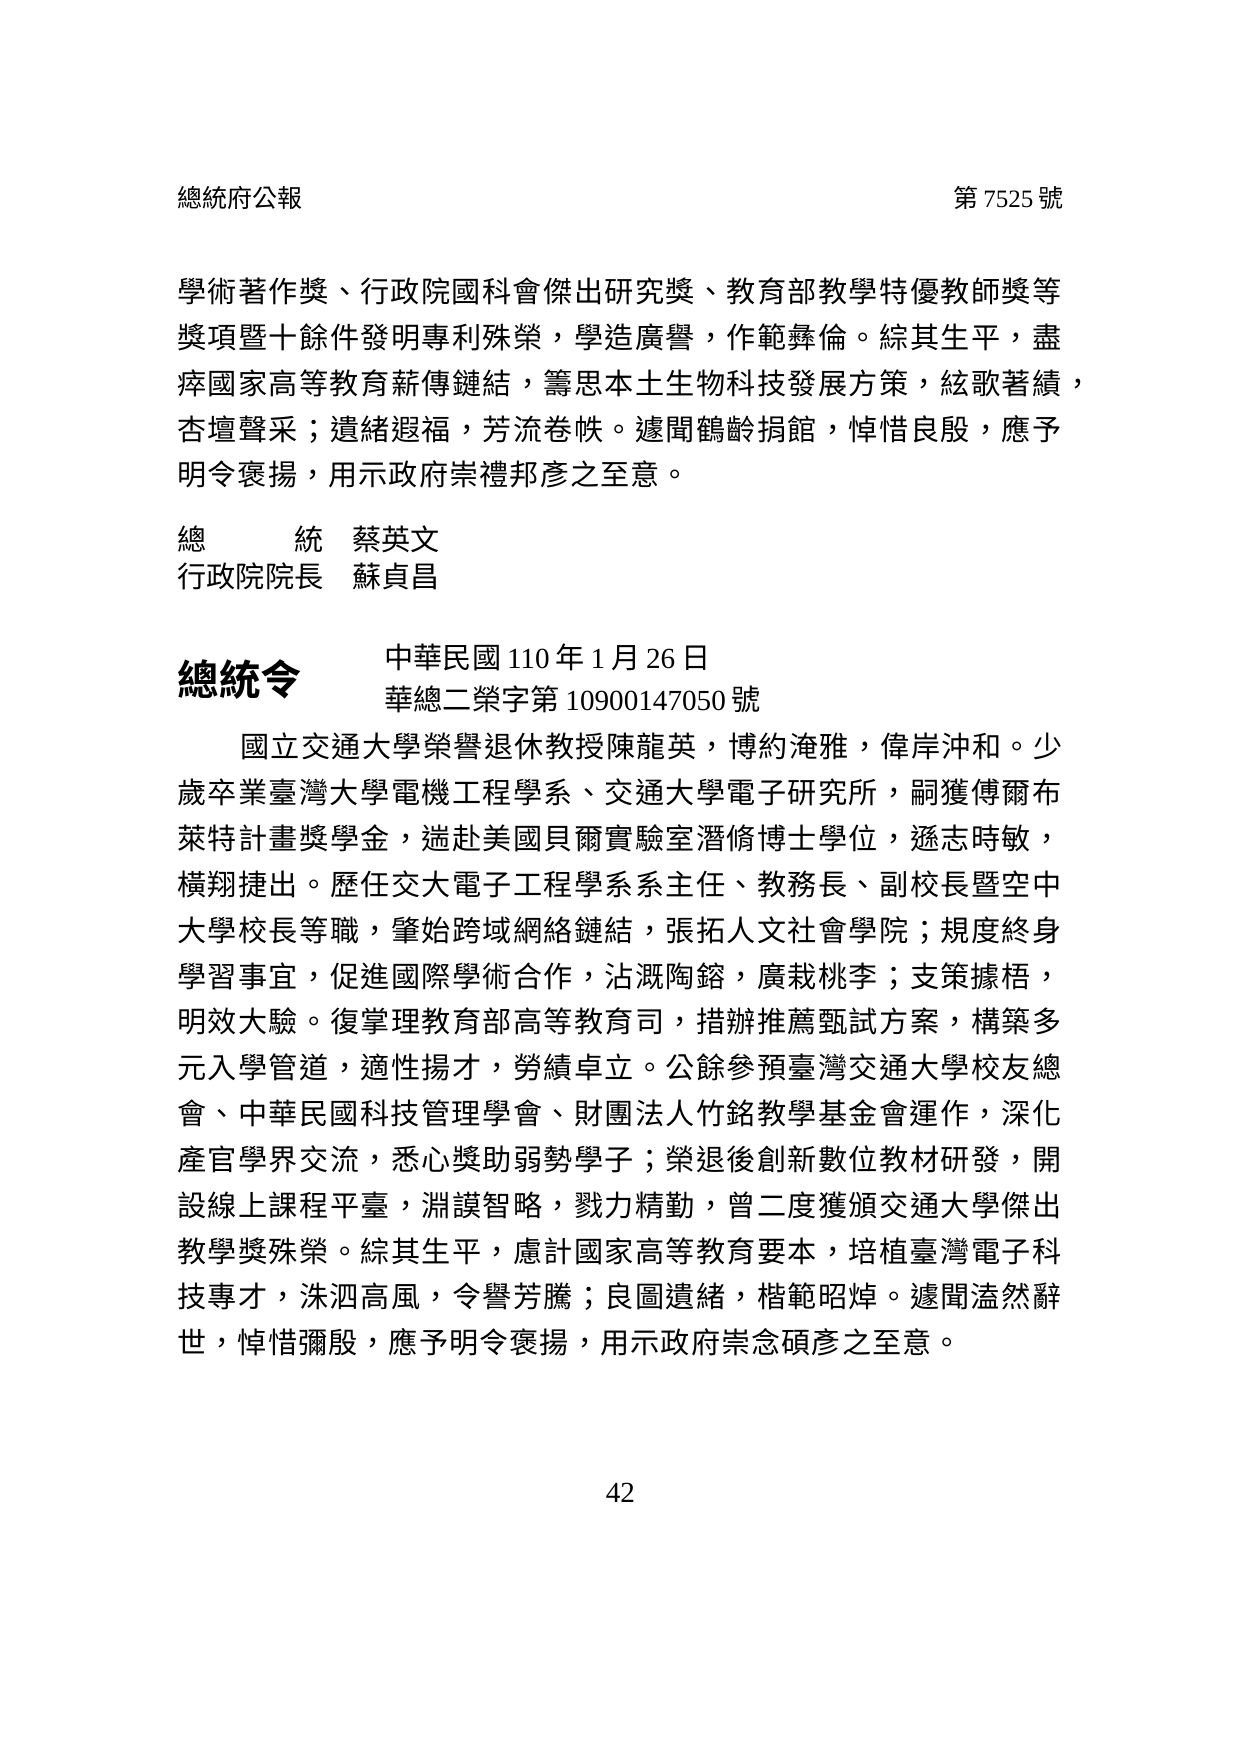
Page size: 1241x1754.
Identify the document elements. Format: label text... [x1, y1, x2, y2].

text 國立交通大學榮譽退休教授陳龍英，博約淹雅，偉岸沖和。少歲卒業臺灣大學電機工程學系、交通大學電子研究所，嗣獲傅爾布萊特計畫獎學金，遄赴美國貝爾實驗室潛脩博士學位，遜志時敏，橫翔捷出。歷任交大電子工程學系系主任、教務長、副校長暨空中大學校長等職，肇始跨域網絡鏈結，張拓人文社會學院；規度終身學習事宜，促進國際學術合作，沾溉陶鎔，廣栽桃李；支策據梧，明效大驗。復掌理教育部高等教育司，措辦推薦甄試方案，構築多元入學管道，適性揚才，勞績卓立。公餘參預臺灣交通大學校友總會、中華民國科技管理學會、財團法人竹銘教學基金會運作，深化產官學界交流，悉心獎助弱勢學子；榮退後創新數位教材研發，開設線上課程平臺，淵謨智略，戮力精勤，曾二度獲頒交通大學傑出教學獎殊榮。綜其生平，慮計國家高等教育要本，培植臺灣電子科技專才，洙泗高風，令譽芳騰；良圖遺緒，楷範昭焯。遽聞溘然辭世，悼惜彌殷，應予明令褒揚，用示政府崇念碩彥之至意。 [177, 721, 1063, 1363]
table_header 總統令 [174, 633, 381, 721]
table_header 中華民國110年1月26日 華總二榮字第10900147050號 [381, 633, 877, 721]
text 總 統 蔡英文 行政院院長 蘇貞昌 [177, 520, 1063, 595]
text 國立臺灣大學名譽教授蘇遠志，宿慧高華，熙怡詳雅。少歲卒業臺灣大學農業化學系，旋負笈日本，獲東京大學博士學位，秉扶桑嚴實之風，揚淑世窮變之識，砥志耽習，囊錐露穎。遄返國門，歷任臺大農化系主任、所長暨農學院院長等職，創新院務興革精進，踐履前瞻卓越目標；殫心食品究研領域，厚植秀異後輩學子，宗匠陶鈞，群士有成。期間沉浸酵素開發應用，悉力麩胺酸原料探求；製備多元感測儀器，提升農產附加價值；掙脫外國專利權拑制，協應企業技術移轉，計運謨遠，衡慮宣勤；明效大驗，橫草功深，爰享臺灣「醱酵之父」盛名。曾獲選全國十大傑出青年，復獲頒中山學術著作獎、行政院國科會傑出研究獎、教育部教學特優教師獎等獎項暨十餘件發明專利殊榮，學造廣譽，作範彝倫。綜其生平，盡瘁國家高等教育薪傳鏈結，籌思本土生物科技發展方策，絃歌著績，杏壇聲采；遺緒遐福，芳流卷帙。遽聞鶴齡捐館，悼惜良殷，應予明令褒揚，用示政府崇禮邦彥之至意。 [177, 266, 1063, 495]
